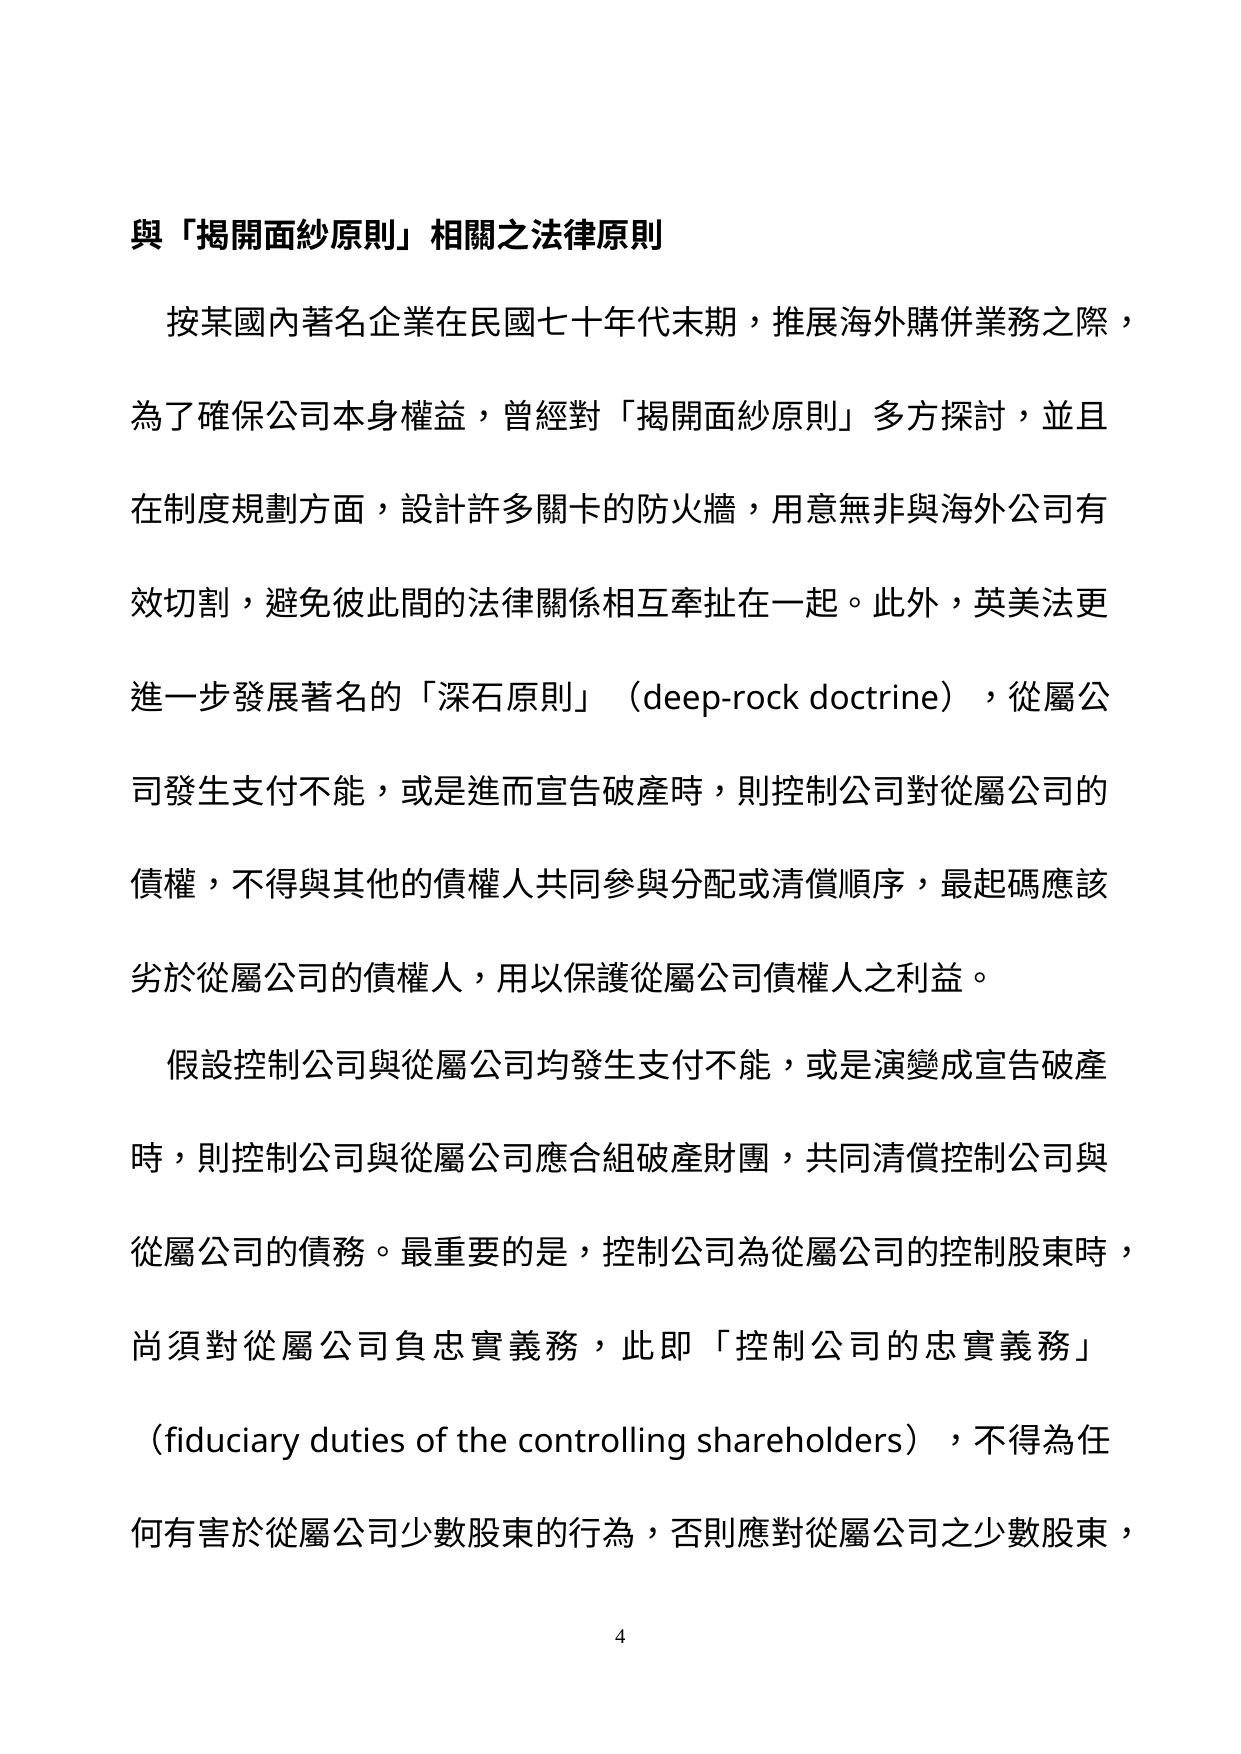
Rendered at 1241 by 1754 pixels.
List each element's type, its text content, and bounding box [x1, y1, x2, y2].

text 按某國內著名企業在民國七十年代末期，推展海外購併業務之際，為了確保公司本身權益，曾經對「揭開面紗原則」多方探討，並且在制度規劃方面，設計許多關卡的防火牆，用意無非與海外公司有效切割，避免彼此間的法律關係相互牽扯在一起。此外，英美法更進一步發展著名的「深石原則」（deep-rock doctrine），從屬公司發生支付不能，或是進而宣告破產時，則控制公司對從屬公司的債權，不得與其他的債權人共同參與分配或清償順序，最起碼應該劣於從屬公司的債權人，用以保護從屬公司債權人之利益。 [130, 278, 1110, 997]
text 與「揭開面紗原則」相關之法律原則 [130, 192, 1110, 254]
text 假設控制公司與從屬公司均發生支付不能，或是演變成宣告破產時，則控制公司與從屬公司應合組破產財團，共同清償控制公司與從屬公司的債務。最重要的是，控制公司為從屬公司的控制股東時，尚須對從屬公司負忠實義務，此即「控制公司的忠實義務」（fiduciary duties of the controlling shareholders），不得為任何有害於從屬公司少數股東的行為，否則應對從屬公司之少數股東，負起損害賠償責任。 [130, 1021, 1110, 1552]
